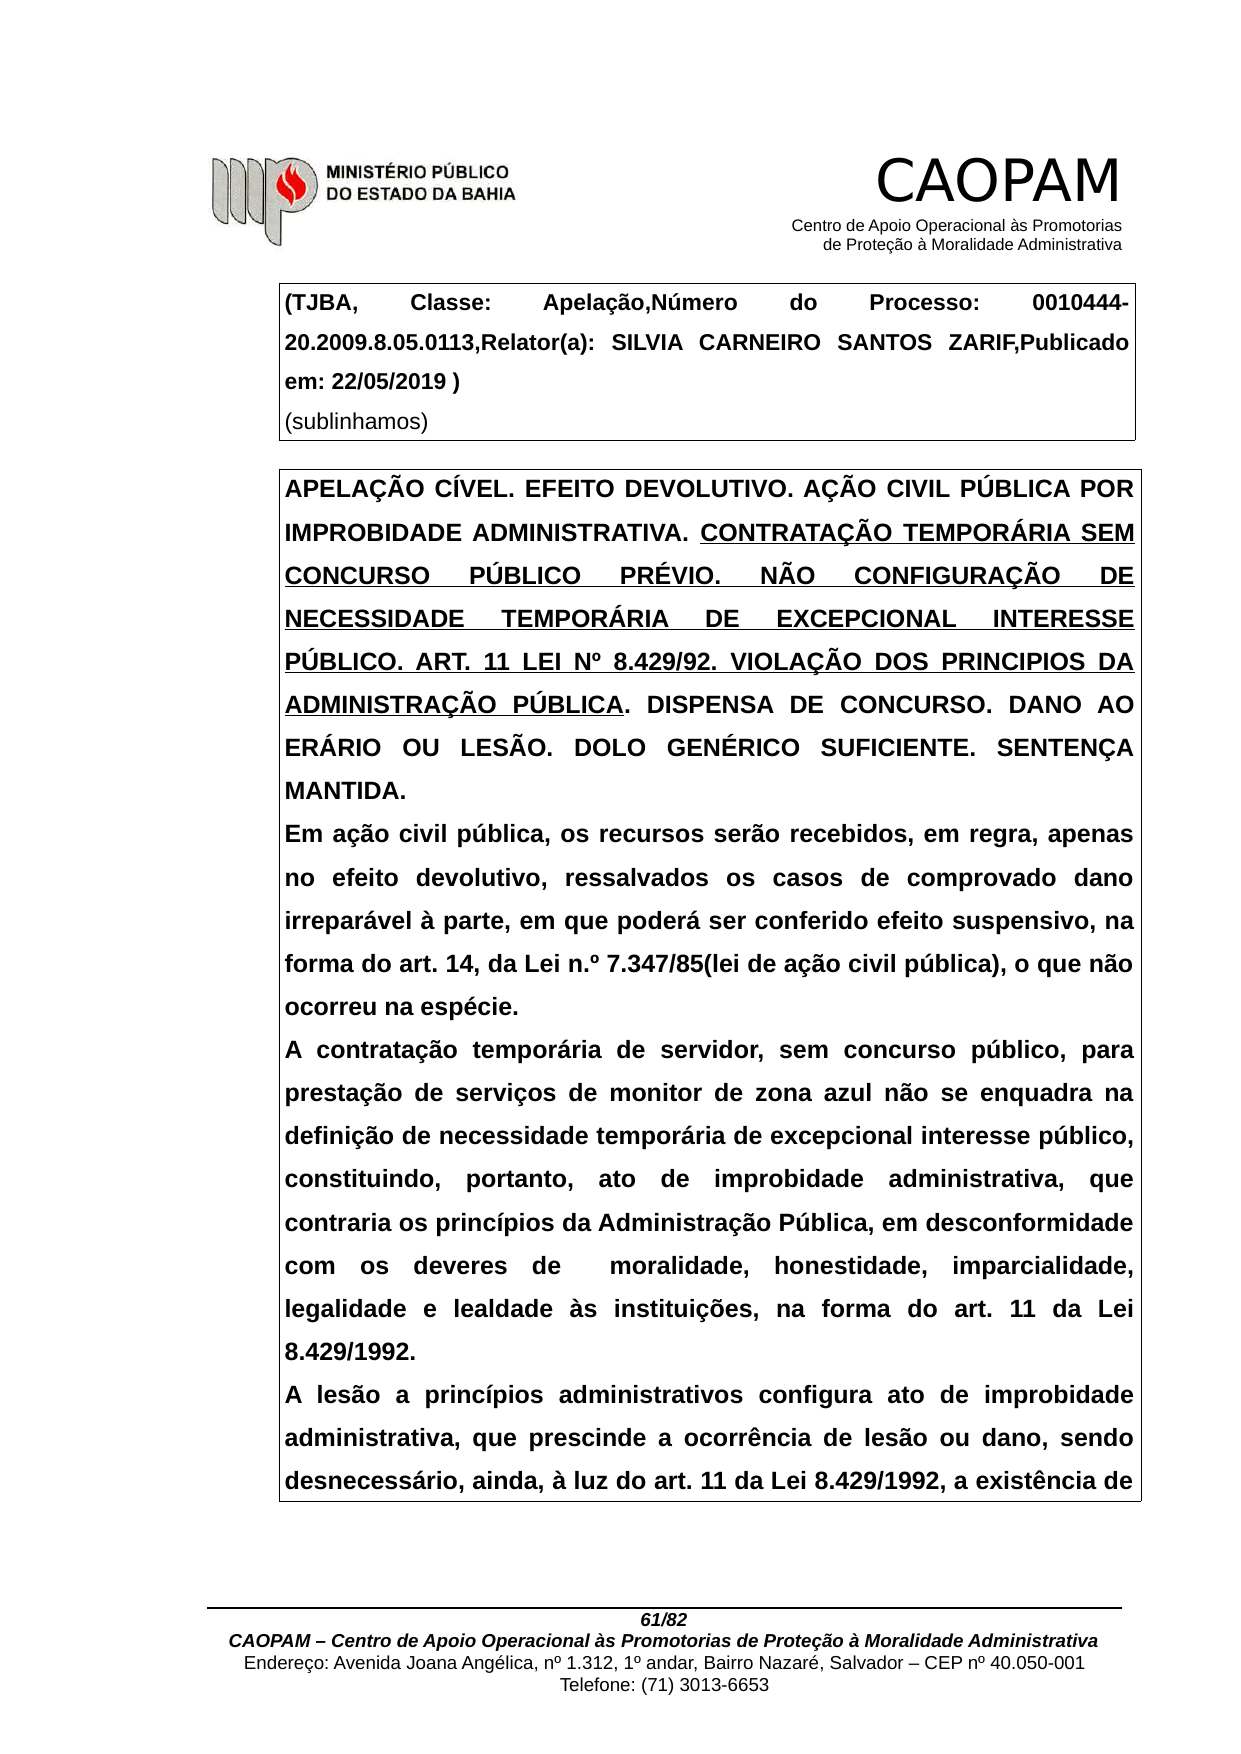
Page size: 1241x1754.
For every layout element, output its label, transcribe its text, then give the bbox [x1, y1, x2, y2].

table_header APELAÇÃO CÍVEL. EFEITO DEVOLUTIVO. AÇÃO CIVIL PÚBLICA POR IMPROBIDADE ADMINISTRATIVA. CONTRATAÇÃO TEMPORÁRIA SEM CONCURSO PÚBLICO PRÉVIO. NÃO CONFIGURAÇÃO DE NECESSIDADE TEMPORÁRIA DE EXCEPCIONAL INTERESSE PÚBLICO. ART. 11 LEI Nº 8.429/92. VIOLAÇÃO DOS PRINCIPIOS DA ADMINISTRAÇÃO PÚBLICA. DISPENSA DE CONCURSO. DANO AO ERÁRIO OU LESÃO. DOLO GENÉRICO SUFICIENTE. SENTENÇA MANTIDA. Em ação civil pública, os recursos serão recebidos, em regra, apenas no efeito devolutivo, ressalvados os casos de comprovado dano irreparável à parte, em que poderá ser conferido efeito suspensivo, na forma do art. 14, da Lei n.º 7.347/85(lei de ação civil pública), o que não ocorreu na espécie. A contratação temporária de servidor, sem concurso público, para prestação de serviços de monitor de zona azul não se enquadra na definição de necessidade temporária de excepcional interesse público, constituindo, portanto, ato de improbidade administrativa, que contraria os princípios da Administração Pública, em desconformidade com os deveres de moralidade, honestidade, imparcialidade, legalidade e lealdade às instituições, na forma do art. 11 da Lei 8.429/1992. A lesão a princípios administrativos configura ato de improbidade administrativa, que prescinde a ocorrência de lesão ou dano, sendo desnecessário, ainda, à luz do art. 11 da Lei 8.429/1992, a existência de [280, 470, 1141, 1501]
table_header (TJBA, Classe: Apelação,Número do Processo: 0010444-20.2009.8.05.0113,Relator(a): SILVIA CARNEIRO SANTOS ZARIF,Publicado em: 22/05/2019 ) (sublinhamos) [280, 284, 1135, 440]
picture [200, 153, 535, 253]
